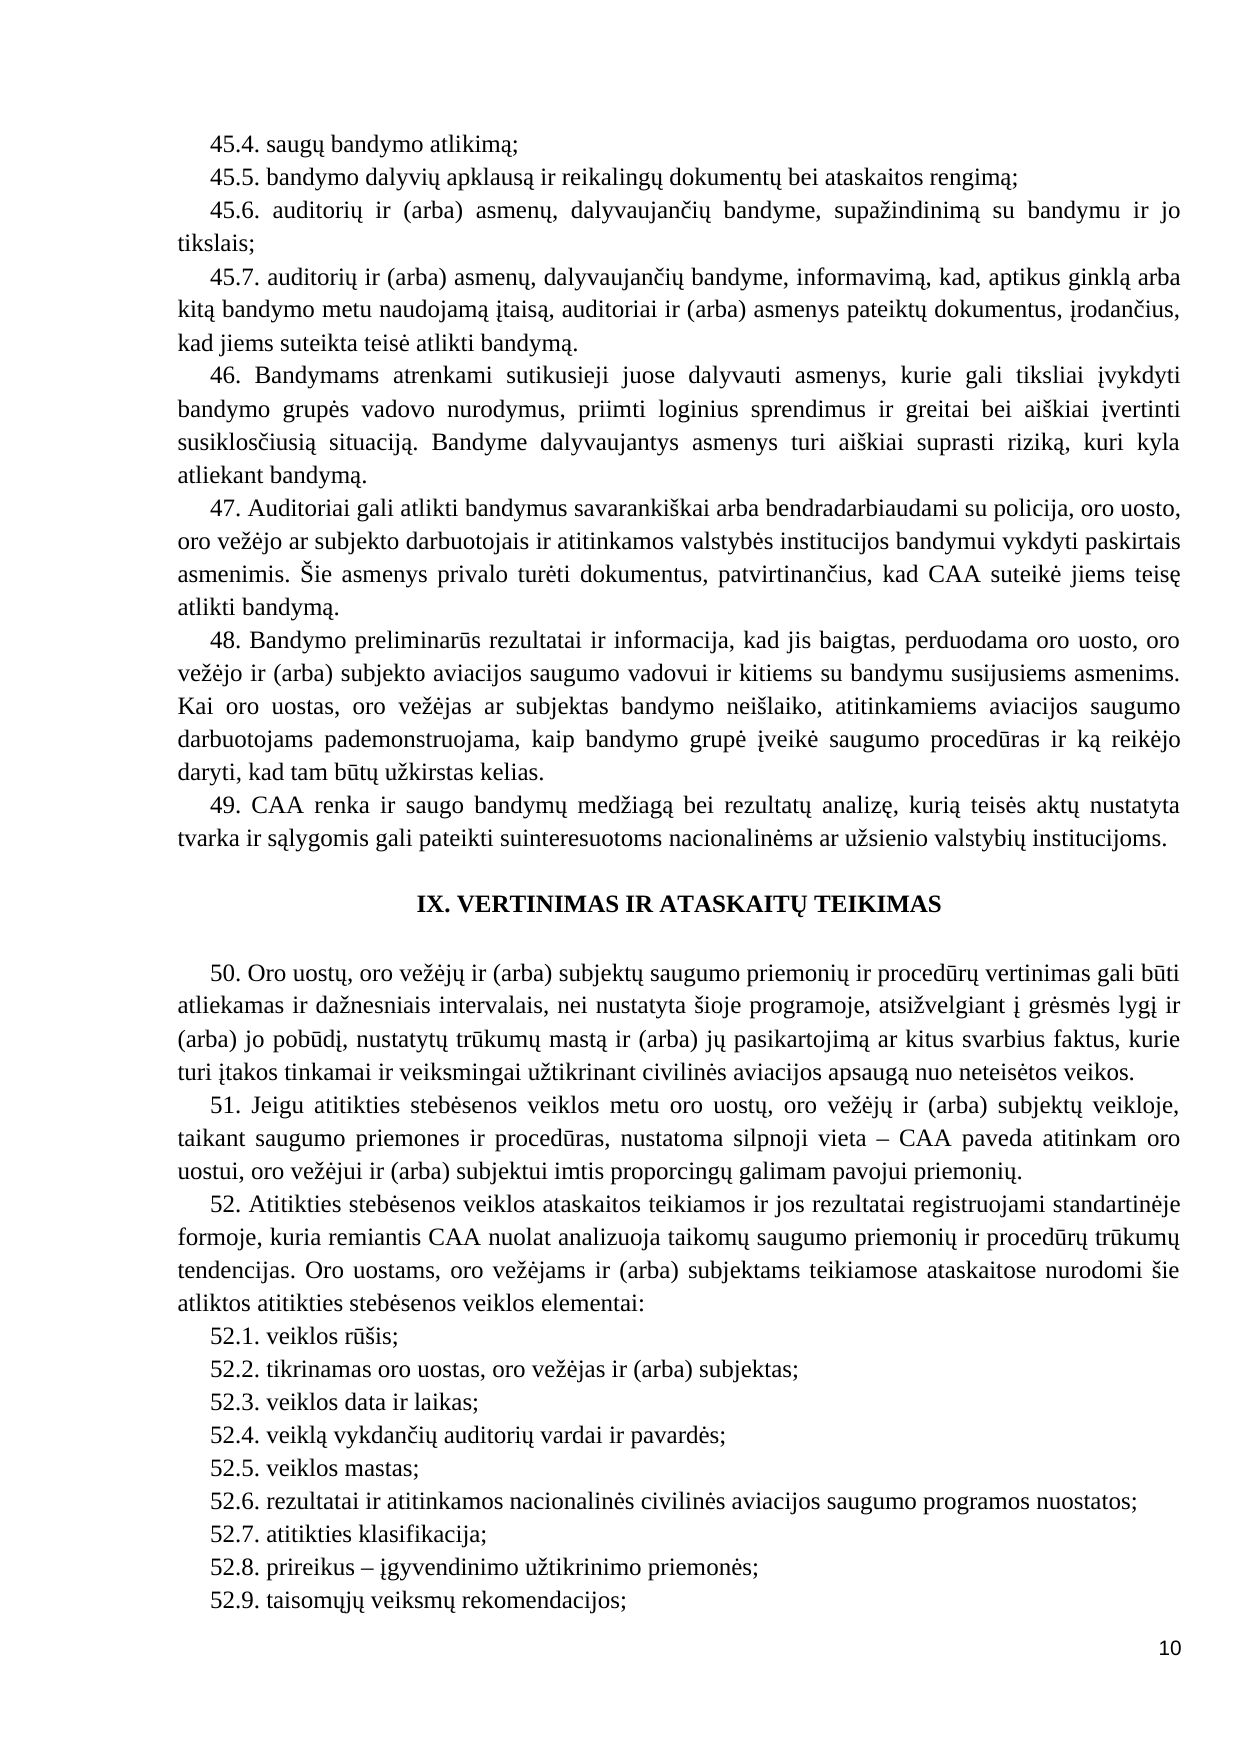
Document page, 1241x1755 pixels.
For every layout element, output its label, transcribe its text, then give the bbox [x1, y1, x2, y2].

text 46. Bandymams atrenkami sutikusieji juose dalyvauti asmenys, kurie gali tiksliai įvykdyti bandymo grupės vadovo nurodymus, priimti loginius sprendimus ir greitai bei aiškiai įvertinti susiklosčiusią situaciją. Bandyme dalyvaujantys asmenys turi aiškiai suprasti riziką, kuri kyla atliekant bandymą. [177, 361, 1181, 488]
text 48. Bandymo preliminarūs rezultatai ir informacija, kad jis baigtas, perduodama oro uosto, oro vežėjo ir (arba) subjekto aviacijos saugumo vadovui ir kitiems su bandymu susijusiems asmenims. Kai oro uostas, oro vežėjas ar subjektas bandymo neišlaiko, atitinkamiems aviacijos saugumo darbuotojams pademonstruojama, kaip bandymo grupė įveikė saugumo procedūras ir ką reikėjo daryti, kad tam būtų užkirstas kelias. [177, 625, 1181, 786]
text 52.7. atitikties klasifikacija; [177, 1519, 1181, 1548]
text 45.6. auditorių ir (arba) asmenų, dalyvaujančių bandyme, supažindinimą su bandymu ir jo tikslais; [177, 196, 1181, 257]
text 52.9. taisomųjų veiksmų rekomendacijos; [177, 1585, 1181, 1614]
text 52.4. veiklą vykdančių auditorių vardai ir pavardės; [177, 1420, 1181, 1449]
text 45.7. auditorių ir (arba) asmenų, dalyvaujančių bandyme, informavimą, kad, aptikus ginklą arba kitą bandymo metu naudojamą įtaisą, auditoriai ir (arba) asmenys pateiktų dokumentus, įrodančius, kad jiems suteikta teisė atlikti bandymą. [177, 262, 1181, 356]
text IX. VERTINIMAS IR ATASKAITŲ TEIKIMAS [177, 889, 1181, 918]
text 50. Oro uostų, oro vežėjų ir (arba) subjektų saugumo priemonių ir procedūrų vertinimas gali būti atliekamas ir dažnesniais intervalais, nei nustatyta šioje programoje, atsižvelgiant į grėsmės lygį ir (arba) jo pobūdį, nustatytų trūkumų mastą ir (arba) jų pasikartojimą ar kitus svarbius faktus, kurie turi įtakos tinkamai ir veiksmingai užtikrinant civilinės aviacijos apsaugą nuo neteisėtos veikos. [177, 958, 1181, 1085]
text 52.6. rezultatai ir atitinkamos nacionalinės civilinės aviacijos saugumo programos nuostatos; [177, 1486, 1181, 1515]
text 52. Atitikties stebėsenos veiklos ataskaitos teikiamos ir jos rezultatai registruojami standartinėje formoje, kuria remiantis CAA nuolat analizuoja taikomų saugumo priemonių ir procedūrų trūkumų tendencijas. Oro uostams, oro vežėjams ir (arba) subjektams teikiamose ataskaitose nurodomi šie atliktos atitikties stebėsenos veiklos elementai: [177, 1189, 1181, 1317]
text 52.8. prireikus – įgyvendinimo užtikrinimo priemonės; [177, 1552, 1181, 1581]
text 45.5. bandymo dalyvių apklausą ir reikalingų dokumentų bei ataskaitos rengimą; [177, 162, 1181, 191]
text 45.4. saugų bandymo atlikimą; [177, 129, 1181, 158]
text 52.1. veiklos rūšis; [177, 1321, 1181, 1349]
text 49. CAA renka ir saugo bandymų medžiagą bei rezultatų analizę, kurią teisės aktų nustatyta tvarka ir sąlygomis gali pateikti suinteresuotoms nacionalinėms ar užsienio valstybių institucijoms. [177, 790, 1181, 852]
text 47. Auditoriai gali atlikti bandymus savarankiškai arba bendradarbiaudami su policija, oro uosto, oro vežėjo ar subjekto darbuotojais ir atitinkamos valstybės institucijos bandymui vykdyti paskirtais asmenimis. Šie asmenys privalo turėti dokumentus, patvirtinančius, kad CAA suteikė jiems teisę atlikti bandymą. [177, 493, 1181, 621]
text 52.2. tikrinamas oro uostas, oro vežėjas ir (arba) subjektas; [177, 1354, 1181, 1383]
text 51. Jeigu atitikties stebėsenos veiklos metu oro uostų, oro vežėjų ir (arba) subjektų veikloje, taikant saugumo priemones ir procedūras, nustatoma silpnoji vieta – CAA paveda atitinkam oro uostui, oro vežėjui ir (arba) subjektui imtis proporcingų galimam pavojui priemonių. [177, 1090, 1181, 1184]
text 52.3. veiklos data ir laikas; [177, 1387, 1181, 1416]
text 52.5. veiklos mastas; [177, 1453, 1181, 1482]
